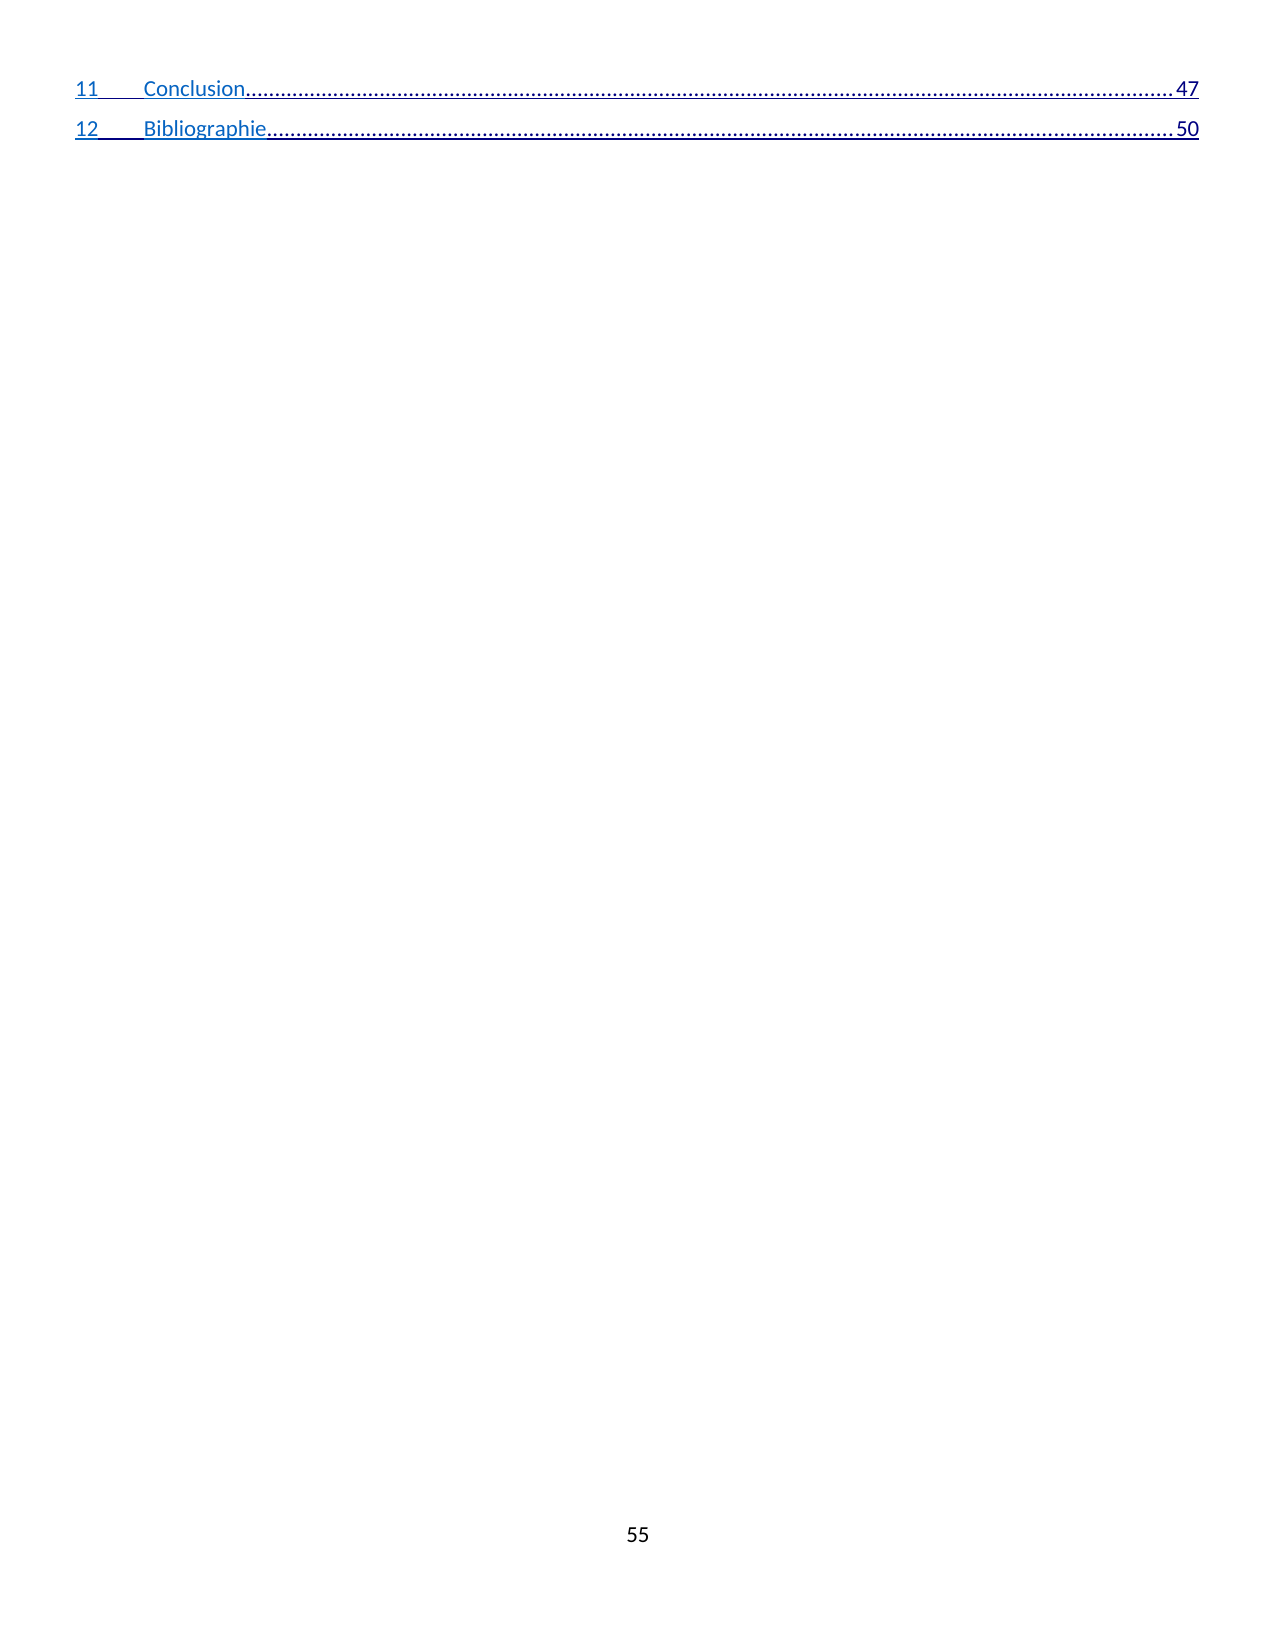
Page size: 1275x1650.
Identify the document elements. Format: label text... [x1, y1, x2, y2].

text 12 Bibliographie 50 [75, 114, 1200, 142]
text 11 Conclusion 47 [75, 74, 1200, 102]
